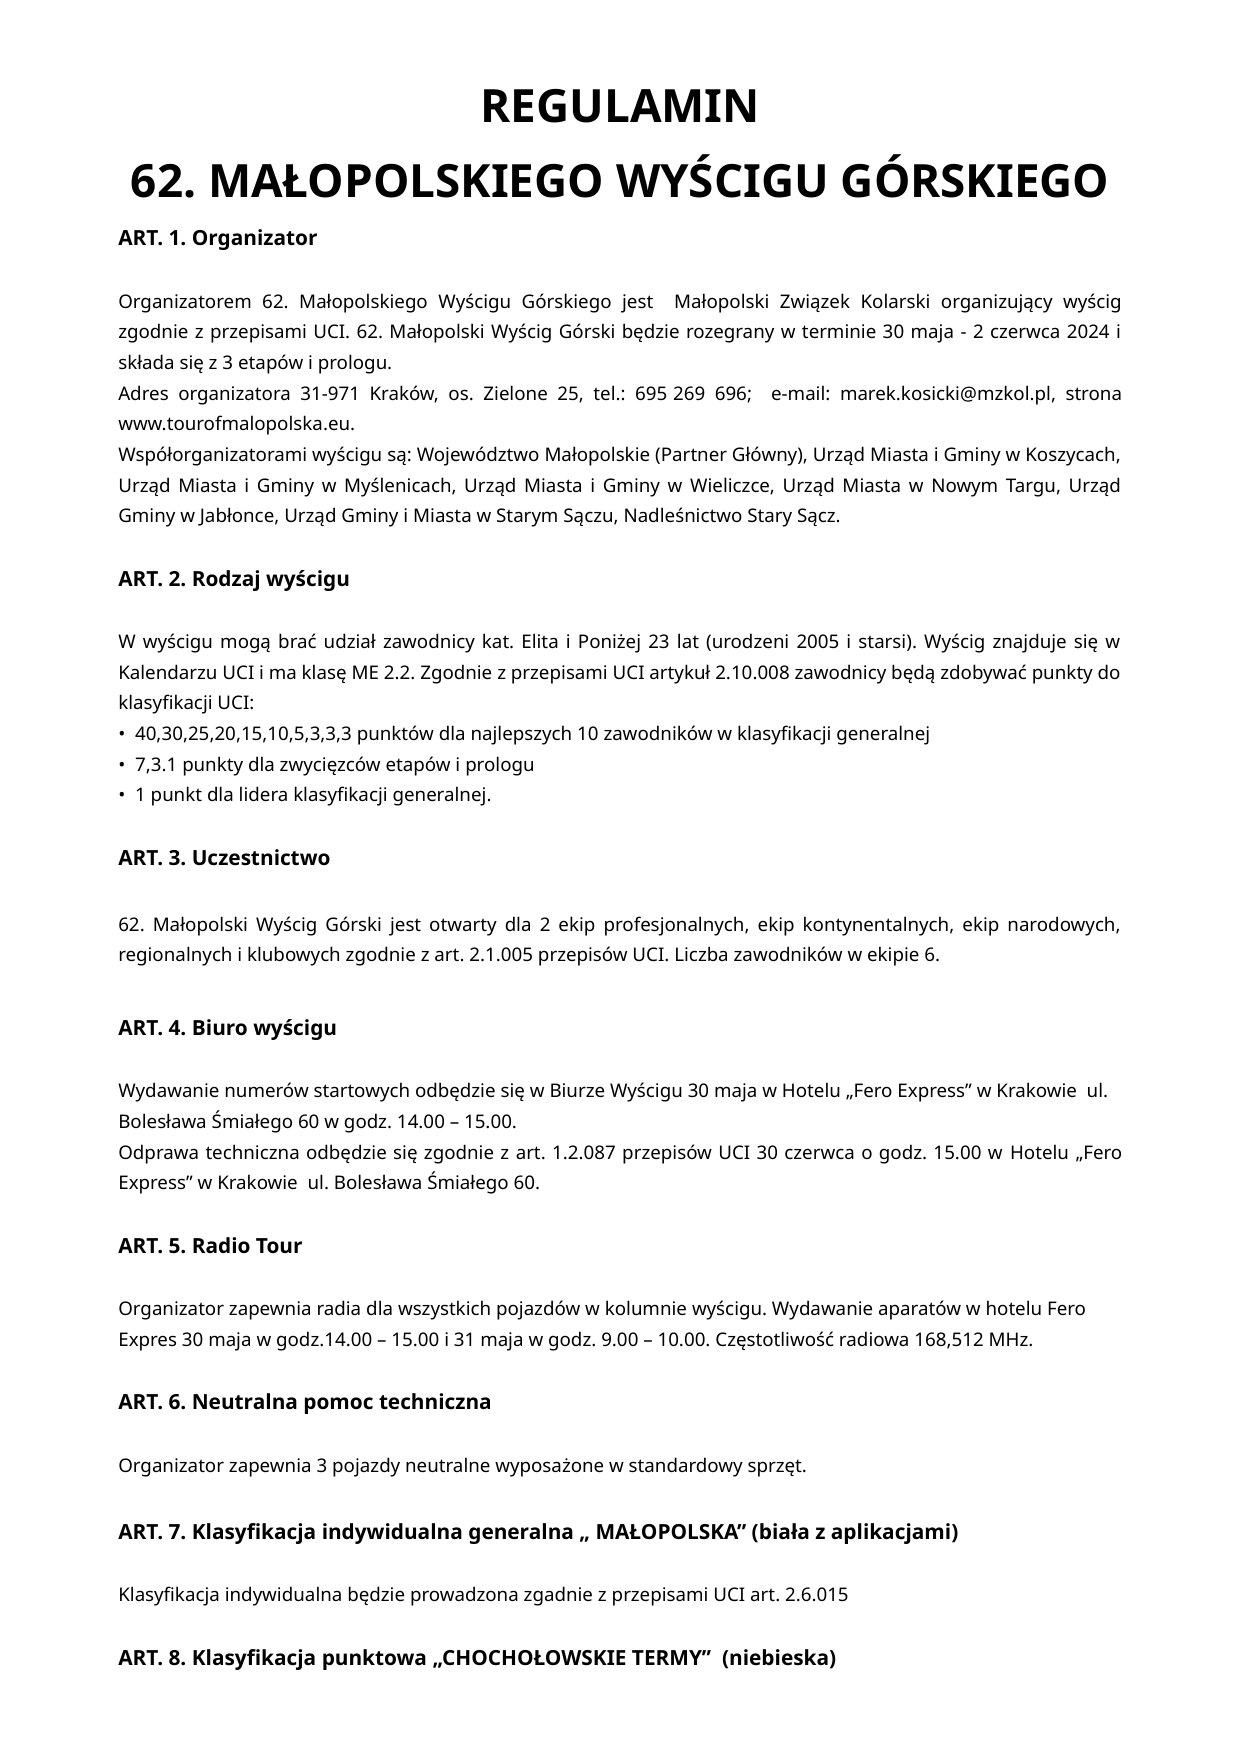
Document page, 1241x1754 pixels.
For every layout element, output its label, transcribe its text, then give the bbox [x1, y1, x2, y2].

text ART. 5. Radio Tour [118, 1231, 1122, 1259]
text ART. 1. Organizator [118, 223, 1122, 252]
text W wyścigu mogą brać udział zawodnicy kat. Elita i Poniżej 23 lat (urodzeni 2005 i starsi). Wyścig znajduje się w Kalendarzu UCI i ma klasę ME 2.2. Zgodnie z przepisami UCI artykuł 2.10.008 zawodnicy będą zdobywać punkty do klasyfikacji UCI: [118, 628, 1122, 715]
text Odprawa techniczna odbędzie się zgodnie z art. 1.2.087 przepisów UCI 30 czerwca o godz. 15.00 w Hotelu „Fero Express” w Krakowie ul. Bolesława Śmiałego 60. [118, 1139, 1122, 1195]
text ART. 2. Rodzaj wyścigu [118, 564, 1122, 592]
text ART. 8. Klasyfikacja punktowa „CHOCHOŁOWSKIE TERMY” (niebieska) [118, 1643, 1122, 1671]
text ART. 3. Uczestnictwo [118, 843, 1122, 871]
text 62. Małopolski Wyścig Górski jest otwarty dla 2 ekip profesjonalnych, ekip kontynentalnych, ekip narodowych, regionalnych i klubowych zgodnie z art. 2.1.005 przepisów UCI. Liczba zawodników w ekipie 6. [118, 911, 1122, 967]
text Organizator zapewnia radia dla wszystkich pojazdów w kolumnie wyścigu. Wydawanie aparatów w hotelu Fero Expres 30 maja w godz.14.00 – 15.00 i 31 maja w godz. 9.00 – 10.00. Częstotliwość radiowa 168,512 MHz. [118, 1296, 1122, 1352]
text Klasyfikacja indywidualna będzie prowadzona zgadnie z przepisami UCI art. 2.6.015 [118, 1581, 1122, 1607]
text 62. MAŁOPOLSKIEGO WYŚCIGU GÓRSKIEGO [118, 149, 1122, 211]
text • 7,3.1 punkty dla zwycięzców etapów i prologu [118, 751, 1122, 776]
text ART. 7. Klasyfikacja indywidualna generalna „ MAŁOPOLSKA” (biała z aplikacjami) [118, 1517, 1122, 1545]
text ART. 4. Biuro wyścigu [118, 1013, 1122, 1041]
text Organizatorem 62. Małopolskiego Wyścigu Górskiego jest Małopolski Związek Kolarski organizujący wyścig zgodnie z przepisami UCI. 62. Małopolski Wyścig Górski będzie rozegrany w terminie 30 maja - 2 czerwca 2024 i składa się z 3 etapów i prologu. [118, 288, 1122, 375]
text • 40,30,25,20,15,10,5,3,3,3 punktów dla najlepszych 10 zawodników w klasyfikacji generalnej [118, 720, 1122, 746]
text Adres organizatora 31-971 Kraków, os. Zielone 25, tel.: 695 269 696; e-mail: marek.kosicki@mzkol.pl, strona www.tourofmalopolska.eu. [118, 380, 1122, 436]
text Wydawanie numerów startowych odbędzie się w Biurze Wyścigu 30 maja w Hotelu „Fero Express” w Krakowie ul. Bolesława Śmiałego 60 w godz. 14.00 – 15.00. [118, 1078, 1122, 1134]
text Organizator zapewnia 3 pojazdy neutralne wyposażone w standardowy sprzęt. [118, 1452, 1122, 1478]
text ART. 6. Neutralna pomoc techniczna [118, 1387, 1122, 1416]
text Współorganizatorami wyścigu są: Województwo Małopolskie (Partner Główny), Urząd Miasta i Gminy w Koszycach, Urząd Miasta i Gminy w Myślenicach, Urząd Miasta i Gminy w Wieliczce, Urząd Miasta w Nowym Targu, Urząd Gminy w Jabłonce, Urząd Gminy i Miasta w Starym Sączu, Nadleśnictwo Stary Sącz. [118, 441, 1122, 528]
text • 1 punkt dla lidera klasyfikacji generalnej. [118, 782, 1122, 807]
text REGULAMIN [118, 74, 1122, 136]
